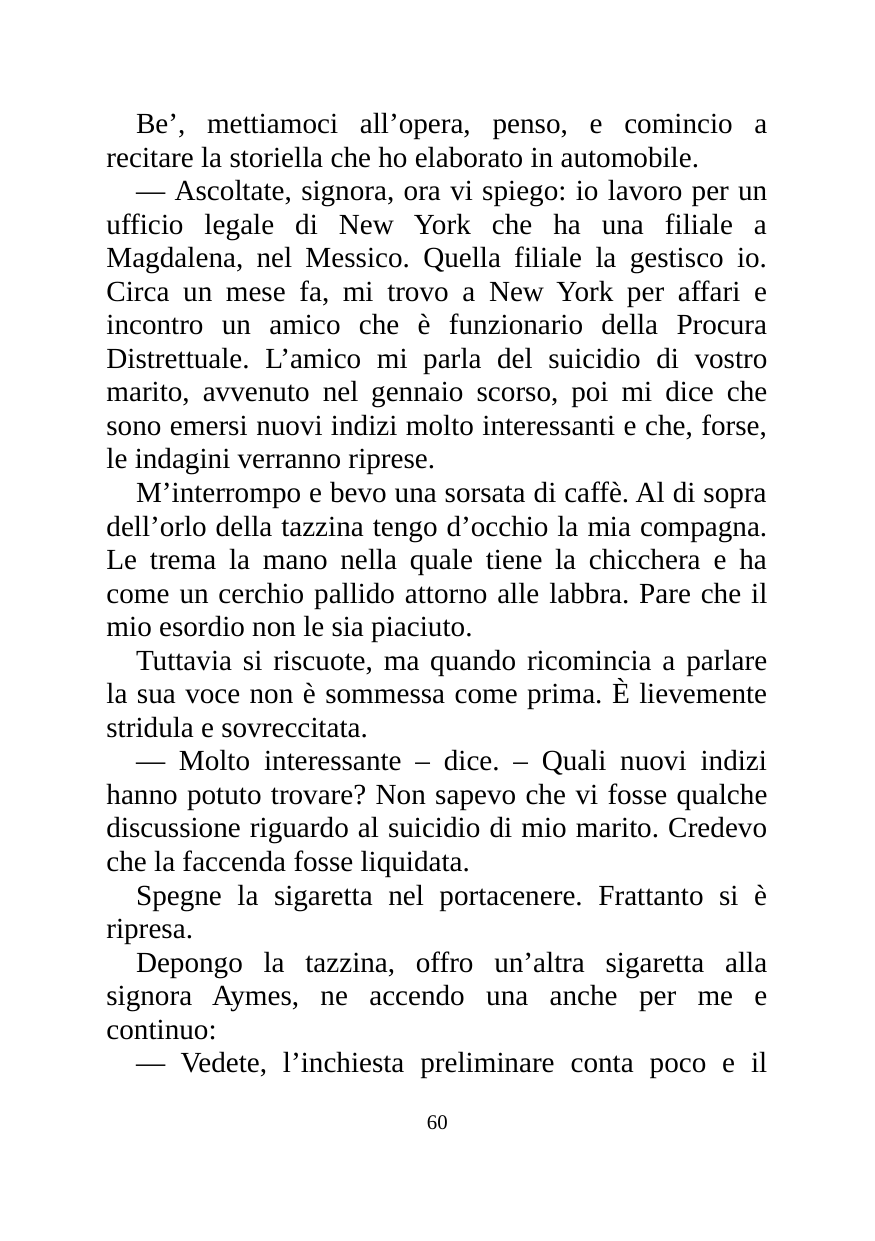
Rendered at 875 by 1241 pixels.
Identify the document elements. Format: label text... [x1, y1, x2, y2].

text Tuttavia si riscuote, ma quando ricomincia a parlare la sua voce non è sommessa come prima. È lievemente stridula e sovreccitata. [106, 643, 768, 743]
text — Ascoltate, signora, ora vi spiego: io lavoro per un ufficio legale di New York che ha una filiale a Magdalena, nel Messico. Quella filiale la gestisco io. Circa un mese fa, mi trovo a New York per affari e incontro un amico che è funzionario della Procura Distrettuale. L’amico mi parla del suicidio di vostro marito, avvenuto nel gennaio scorso, poi mi dice che sono emersi nuovi indizi molto interessanti e che, forse, le indagini verranno riprese. [106, 173, 768, 475]
text Depongo la tazzina, offro un’altra sigaretta alla signora Aymes, ne accendo una anche per me e continuo: [106, 945, 768, 1045]
text — Vedete, l’inchiesta preliminare conta poco e il [106, 1045, 768, 1079]
text M’interrompo e bevo una sorsata di caffè. Al di sopra dell’orlo della tazzina tengo d’occhio la mia compagna. Le trema la mano nella quale tiene la chicchera e ha come un cerchio pallido attorno alle labbra. Pare che il mio esordio non le sia piaciuto. [106, 475, 768, 643]
text Spegne la sigaretta nel portacenere. Frattanto si è ripresa. [106, 878, 768, 945]
text Be’, mettiamoci all’opera, penso, e comincio a recitare la storiella che ho elaborato in automobile. [106, 106, 768, 173]
text — Molto interessante – dice. – Quali nuovi indizi hanno potuto trovare? Non sapevo che vi fosse qualche discussione riguardo al suicidio di mio marito. Credevo che la faccenda fosse liquidata. [106, 743, 768, 878]
